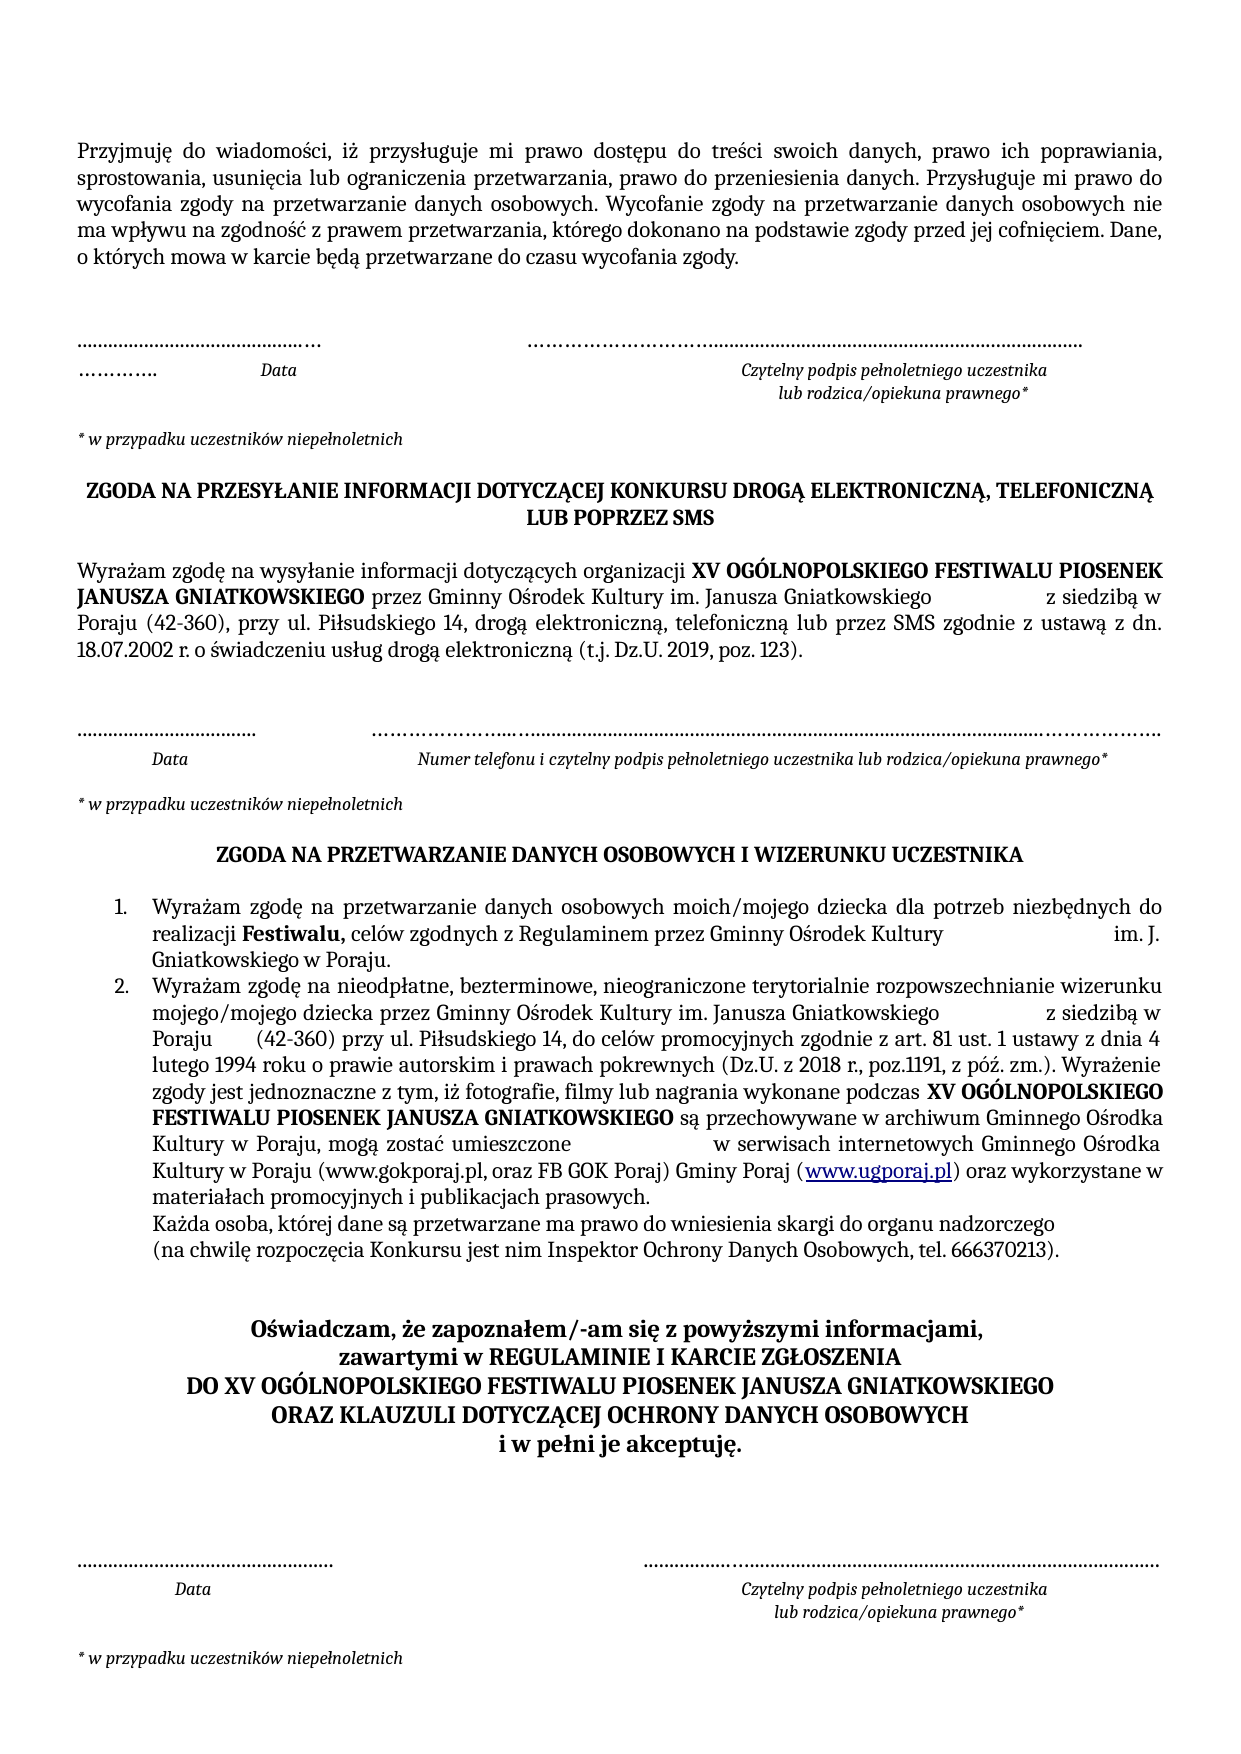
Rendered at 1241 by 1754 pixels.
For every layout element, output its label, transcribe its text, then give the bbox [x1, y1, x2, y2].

text zawartymi w REGULAMINIE I KARCIE ZGŁOSZENIA [77, 1343, 1163, 1372]
text ORAZ KLAUZULI DOTYCZĄCEJ OCHRONY DANYCH OSOBOWYCH [77, 1401, 1163, 1429]
text Każda osoba, której dane są przetwarzane ma prawo do wniesienia skargi do organu nadzorczego [77, 1210, 1163, 1237]
text lub rodzica/opiekuna prawnego* [77, 1602, 1163, 1624]
list Wyrażam zgodę na nieodpłatne, bezterminowe, nieograniczone terytorialnie rozpowszechnianie wizerunku mojego/mojego dziecka przez Gminny Ośrodek Kultury im. Janusza Gniatkowskiego z siedzibą w Poraju (42-360) przy ul. Piłsudskiego 14, do celów promocyjnych zgodnie z art. 81 ust. 1 ustawy z dnia 4 lutego 1994 roku o prawie autorskim i prawach pokrewnych (Dz.U. z 2018 r., poz.1191, z póź. zm.). Wyrażenie zgody jest jednoznaczne z tym, iż fotografie, filmy lub nagrania wykonane podczas XV OGÓLNOPOLSKIEGO FESTIWALU PIOSENEK JANUSZA GNIATKOWSKIEGO są przechowywane w archiwum Gminnego Ośrodka Kultury w Poraju, mogą zostać umieszczone w serwisach internetowych Gminnego Ośrodka Kultury w Poraju (www.gokporaj.pl, oraz FB GOK Poraj) Gminy Poraj (www.ugporaj.pl) oraz wykorzystane w materiałach promocyjnych i publikacjach prasowych. [114, 973, 1163, 1210]
text lub rodzica/opiekuna prawnego* [77, 382, 1163, 404]
text i w pełni je akceptuję. [77, 1429, 1163, 1458]
text Data Czytelny podpis pełnoletniego uczestnika [77, 1573, 1163, 1602]
text ZGODA NA PRZESYŁANIE INFORMACJI DOTYCZĄCEJ KONKURSU DROGĄ ELEKTRONICZNĄ, TELEFONICZNĄ [77, 478, 1163, 505]
text * w przypadku uczestników niepełnoletnich [77, 1648, 1163, 1669]
text (na chwilę rozpoczęcia Konkursu jest nim Inspektor Ochrony Danych Osobowych, tel. 666370213). [77, 1237, 1163, 1263]
text DO XV OGÓLNOPOLSKIEGO FESTIWALU PIOSENEK JANUSZA GNIATKOWSKIEGO [77, 1372, 1163, 1401]
list Wyrażam zgodę na przetwarzanie danych osobowych moich/mojego dziecka dla potrzeb niezbędnych do realizacji Festiwalu, celów zgodnych z Regulaminem przez Gminny Ośrodek Kultury im. J. Gniatkowskiego w Poraju. [114, 894, 1163, 973]
text ZGODA NA PRZETWARZANIE DANYCH OSOBOWYCH I WIZERUNKU UCZESTNIKA [77, 841, 1163, 868]
text Oświadczam, że zapoznałem/-am się z powyższymi informacjami, [77, 1314, 1163, 1343]
text ............................................… …………………………........................................................................…………. Data Czytelny podpis pełnoletniego uczestnika [77, 325, 1163, 382]
text * w przypadku uczestników niepełnoletnich [77, 428, 1163, 449]
text ................................... …………………...…...................................................................................................………………. [77, 714, 1163, 743]
text LUB POPRZEZ SMS [77, 505, 1163, 531]
text Wyrażam zgodę na wysyłanie informacji dotyczących organizacji XV OGÓLNOPOLSKIEGO FESTIWALU PIOSENEK JANUSZA GNIATKOWSKIEGO przez Gminny Ośrodek Kultury im. Janusza Gniatkowskiego z siedzibą w Poraju (42-360), przy ul. Piłsudskiego 14, drogą elektroniczną, telefoniczną lub przez SMS zgodnie z ustawą z dn. 18.07.2002 r. o świadczeniu usług drogą elektroniczną (t.j. Dz.U. 2019, poz. 123). [77, 557, 1163, 663]
text Data Numer telefonu i czytelny podpis pełnoletniego uczestnika lub rodzica/opiekuna prawnego* [77, 743, 1163, 772]
text Przyjmuję do wiadomości, iż przysługuje mi prawo dostępu do treści swoich danych, prawo ich poprawiania, sprostowania, usunięcia lub ograniczenia przetwarzania, prawo do przeniesienia danych. Przysługuje mi prawo do wycofania zgody na przetwarzanie danych osobowych. Wycofanie zgody na przetwarzanie danych osobowych nie ma wpływu na zgodność z prawem przetwarzania, którego dokonano na podstawie zgody przed jej cofnięciem. Dane, o których mowa w karcie będą przetwarzane do czasu wycofania zgody. [77, 138, 1163, 270]
text * w przypadku uczestników niepełnoletnich [77, 793, 1163, 815]
text .................................................. .................…................................................................................ [77, 1544, 1163, 1573]
